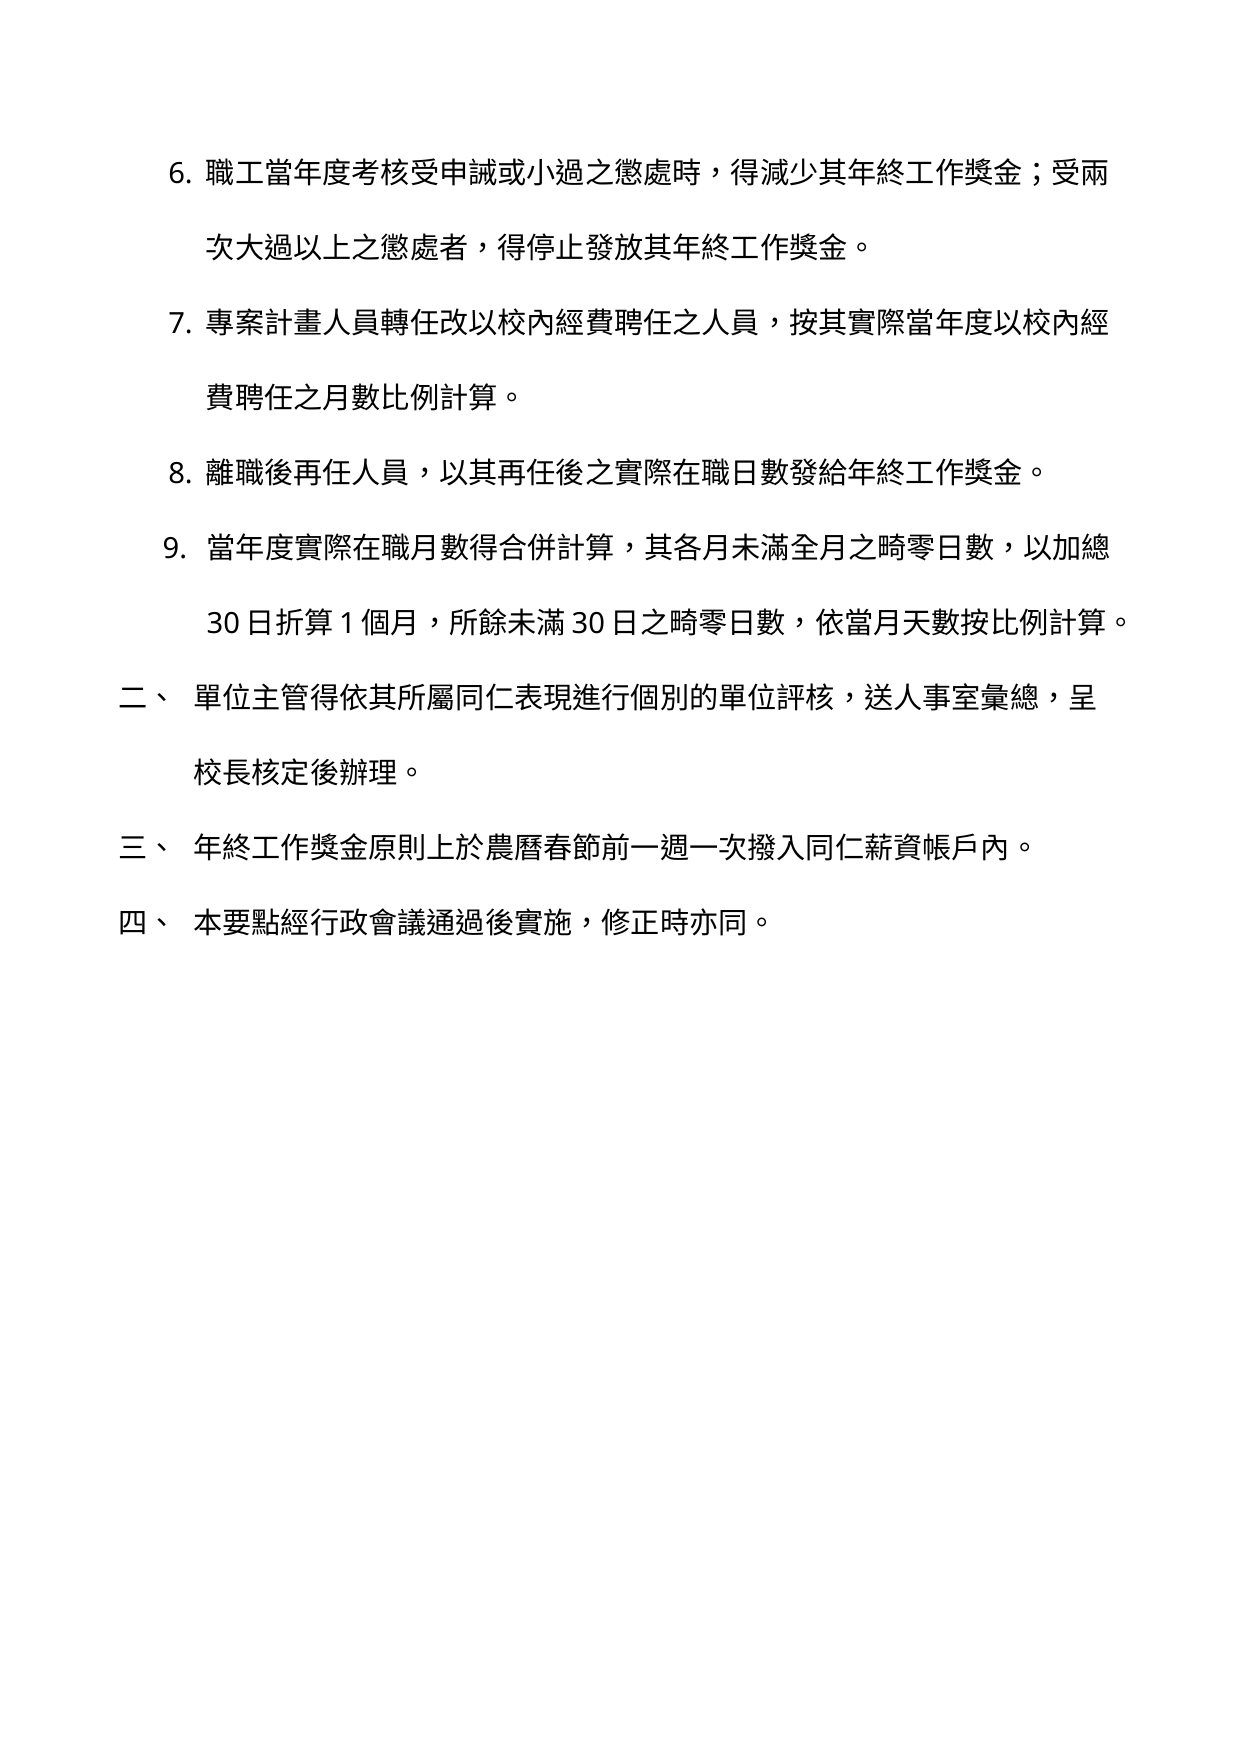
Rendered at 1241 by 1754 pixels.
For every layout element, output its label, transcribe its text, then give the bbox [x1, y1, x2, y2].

list 年終工作獎金原則上於農曆春節前一週一次撥入同仁薪資帳戶內。 [118, 802, 1122, 877]
list 單位主管得依其所屬同仁表現進行個別的單位評核，送人事室彙總，呈校長核定後辦理。 [118, 652, 1122, 802]
list 專案計畫人員轉任改以校內經費聘任之人員，按其實際當年度以校內經費聘任之月數比例計算。 [168, 277, 1122, 427]
list 離職後再任人員，以其再任後之實際在職日數發給年終工作獎金。 [168, 427, 1122, 502]
list 當年度實際在職月數得合併計算，其各月未滿全月之畸零日數，以加總30日折算1個月，所餘未滿30日之畸零日數，依當月天數按比例計算。 [162, 502, 1122, 652]
list 職工當年度考核受申誡或小過之懲處時，得減少其年終工作獎金；受兩次大過以上之懲處者，得停止發放其年終工作獎金。 [168, 127, 1122, 277]
list 本要點經行政會議通過後實施，修正時亦同。 [118, 877, 1122, 952]
